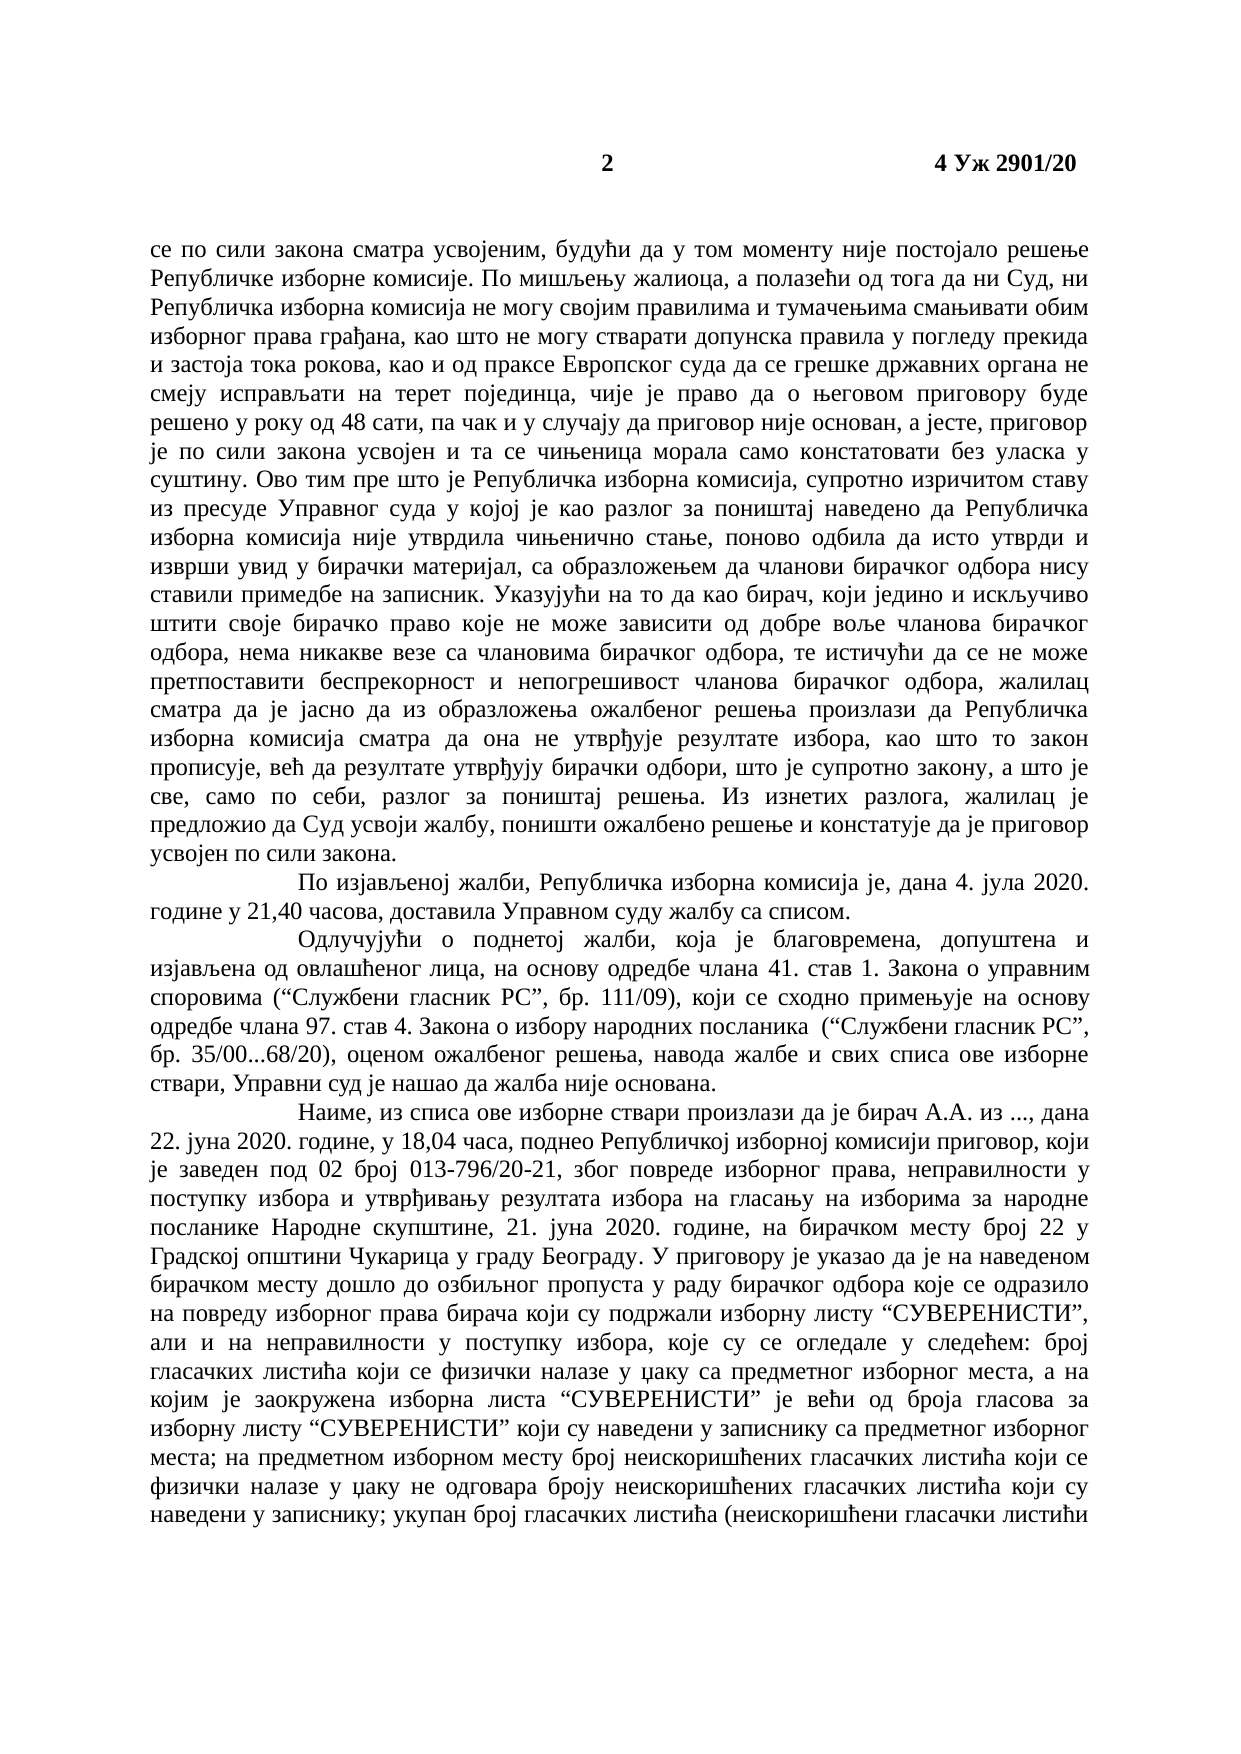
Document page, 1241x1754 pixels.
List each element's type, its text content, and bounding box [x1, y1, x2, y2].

text Наиме, из списа ове изборне ствари произлази да је бирач A.A. из ..., дана 22. јуна 2020. године, у 18,04 часа, поднео Републичкој изборној комисији приговор, који је заведен под 02 број 013-796/20-21, због повреде изборног права, неправилности у поступку избора и утврђивању резултата избора на гласању на изборима за народне посланике Народне скупштине, 21. јуна 2020. године, на бирачком месту број 22 у Градској општини Чукарица у граду Београду. У приговору је указао да је на наведеном бирачком месту дошло до озбиљног пропуста у раду бирачког одбора које се одразило на повреду изборног права бирача који су подржали изборну листу “СУВЕРЕНИСТИ”, али и на неправилности у поступку избора, које су се огледале у следећем: број гласачких листића који се физички налазе у џаку са предметног изборног места, а на којим је заокружена изборна листа “СУВЕРЕНИСТИ” је већи од броја гласова за изборну листу “СУВЕРЕНИСТИ” који су наведени у записнику са предметног изборног места; на предметном изборном месту број неискоришћених гласачких листића који се физички налазе у џаку не одговара броју неискоришћених гласачких листића који су наведени у записнику; укупан број гласачких листића (неискоришћени гласачки листићи [150, 1097, 1090, 1528]
text По изјављеној жалби, Републичка изборна комисија је, дана 4. јула 2020. године у 21,40 часова, доставила Управном суду жалбу са списом. [150, 867, 1090, 924]
text се по сили закона сматра усвојеним, будући да у том моменту није постојало решење Републичке изборне комисије. По мишљењу жалиоца, а полазећи од тога да ни Суд, ни Републичка изборна комисија не могу својим правилима и тумачењима смањивати обим изборног права грађана, као што не могу стварати допунска правила у погледу прекида и застоја тока рокова, као и од праксе Европског суда да се грешке државних органа не смеју исправљати на терет појединца, чије је право да о његовом приговору буде решено у року од 48 сати, па чак и у случају да приговор није основан, а јесте, приговор је по сили закона усвојен и та се чињеница морала само констатовати без уласка у суштину. Ово тим пре што је Републичка изборна комисија, супротно изричитом ставу из пресуде Управног суда у којој је као разлог за поништај наведено да Републичка изборна комисија није утврдила чињенично стање, поново одбила да исто утврди и изврши увид у бирачки материјал, са образложењем да чланови бирачког одбора нису ставили примедбе на записник. Указујући на то да као бирач, који једино и искључиво штити своје бирачко право које не може зависити од добре воље чланова бирачког одбора, нема никакве везе са члановима бирачког одбора, те истичући да се не може претпоставити беспрекорност и непогрешивост чланова бирачког одбора, жалилац сматра да је јасно да из образложења ожалбеног решења произлази да Републичка изборна комисија сматра да она не утврђује резултате избора, као што то закон прописује, већ да резултате утврђују бирачки одбори, што је супротно закону, а што је све, само по себи, разлог за поништај решења. Из изнетих разлога, жалилац је предложио да Суд усвоји жалбу, поништи ожалбено решење и констатује да је приговор усвојен по сили закона. [150, 234, 1090, 867]
text Одлучујући о поднетој жалби, која је благовремена, допуштена и изјављена од овлашћеног лица, на основу одредбе члана 41. став 1. Закона о управним споровима (“Службени гласник РС”, бр. 111/09), који се сходно примењује на основу одредбе члана 97. став 4. Закона о избору народних посланика (“Службени гласник РС”, бр. 35/00...68/20), оценом ожалбеног решења, навода жалбе и свих списа ове изборне ствари, Управни суд је нашао да жалба није основана. [150, 924, 1090, 1097]
